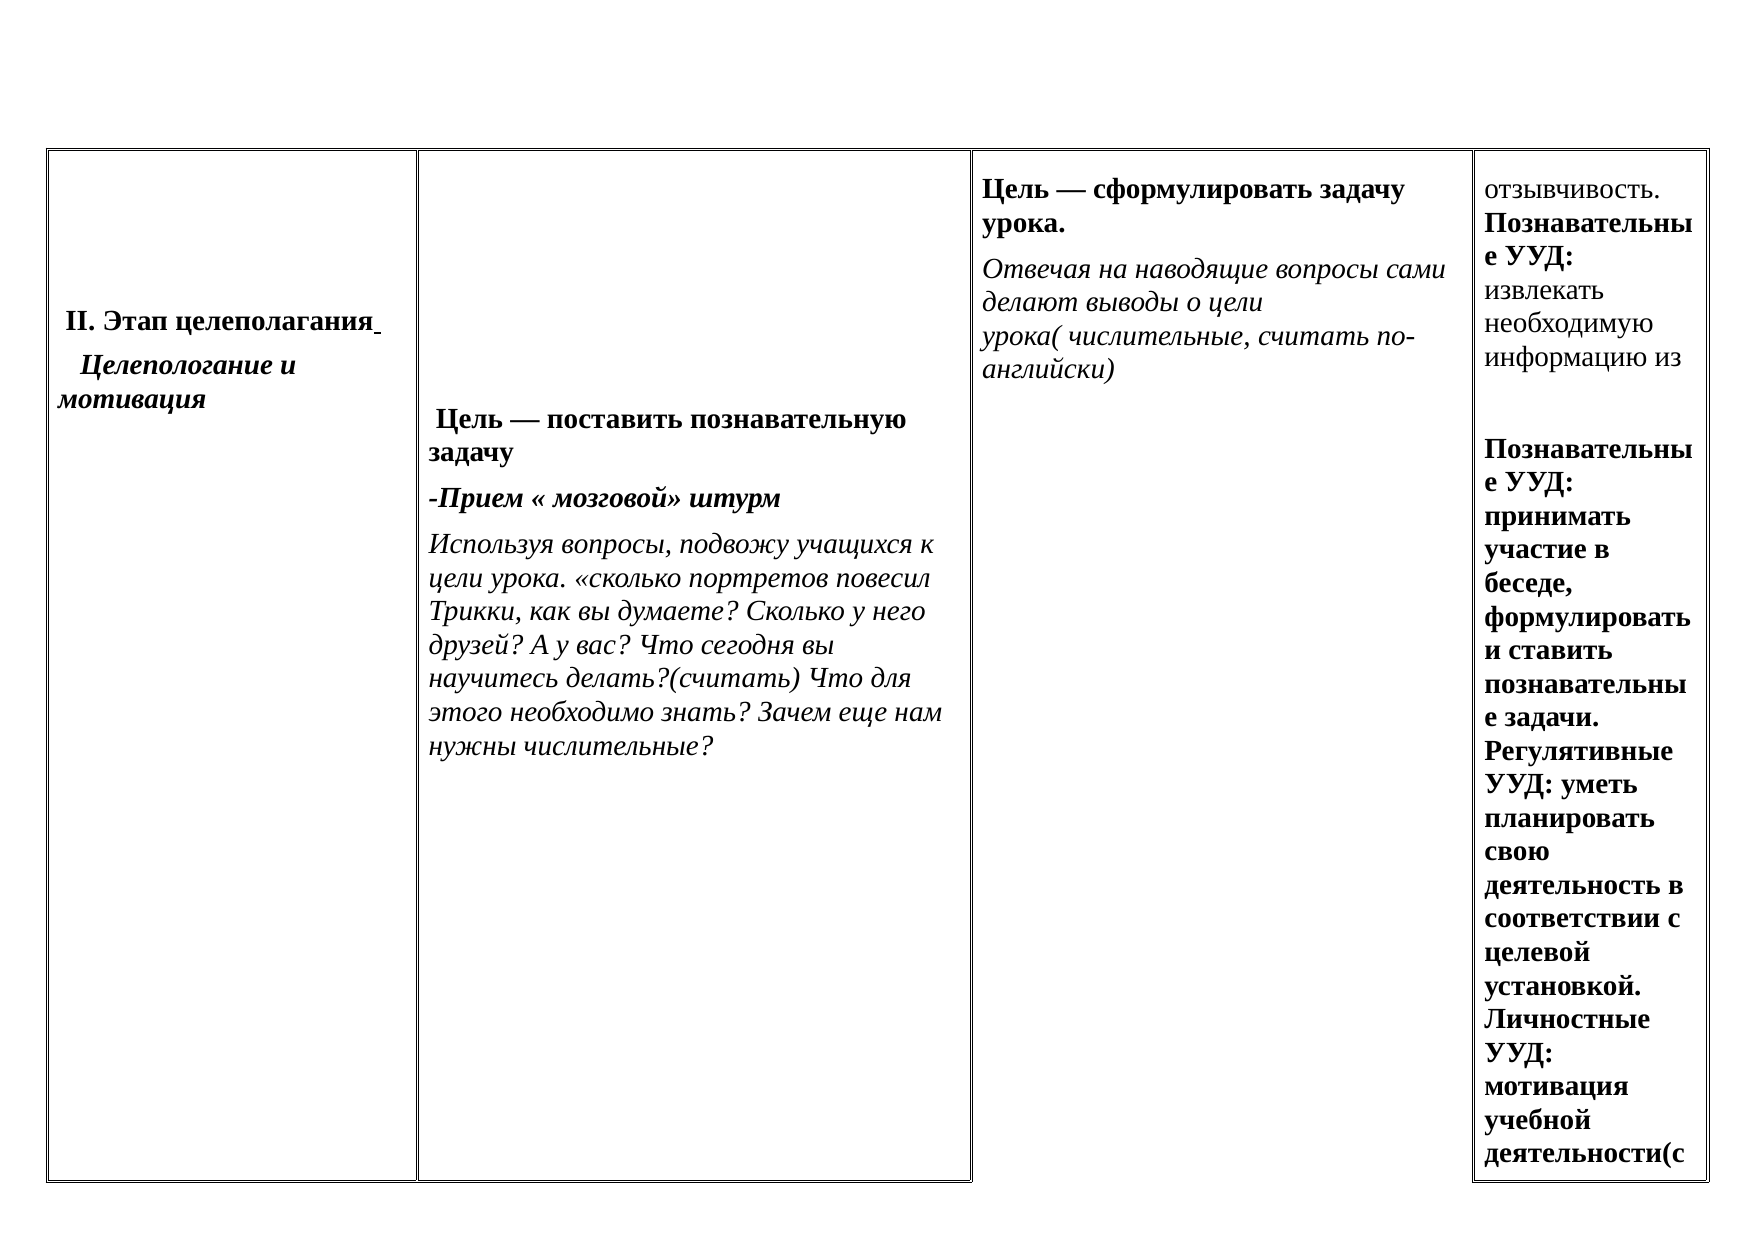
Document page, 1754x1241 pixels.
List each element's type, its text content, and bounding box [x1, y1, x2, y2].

table_cell Цель — поставить познавательную задачу -Прием « мозговой» штурм Используя вопросы, подвожу учащихся к цели урока. «сколько портретов повесил Трикки, как вы думаете? Сколько у него друзей? А у вас? Что сегодня вы научитесь делать?(считать) Что для этого необходимо знать? Зачем еще нам нужны числительные? [419, 151, 970, 1180]
table_cell Цель — сформулировать задачу урока. Отвечая на наводящие вопросы сами делают выводы о цели урока( числительные, считать по- английски) [973, 151, 1472, 1180]
table_cell отзывчивость. Познавательные УУД: извлекать необходимую информацию из Познавательные УУД: принимать участие в беседе, формулировать и ставить познавательные задачи. Регулятивные УУД: уметь планировать свою деятельность в соответствии с целевой установкой. Личностные УУД: мотивация учебной деятельности(с [1475, 151, 1706, 1180]
table_cell II. Этап целеполагания Целепологание и мотивация [49, 151, 416, 1180]
